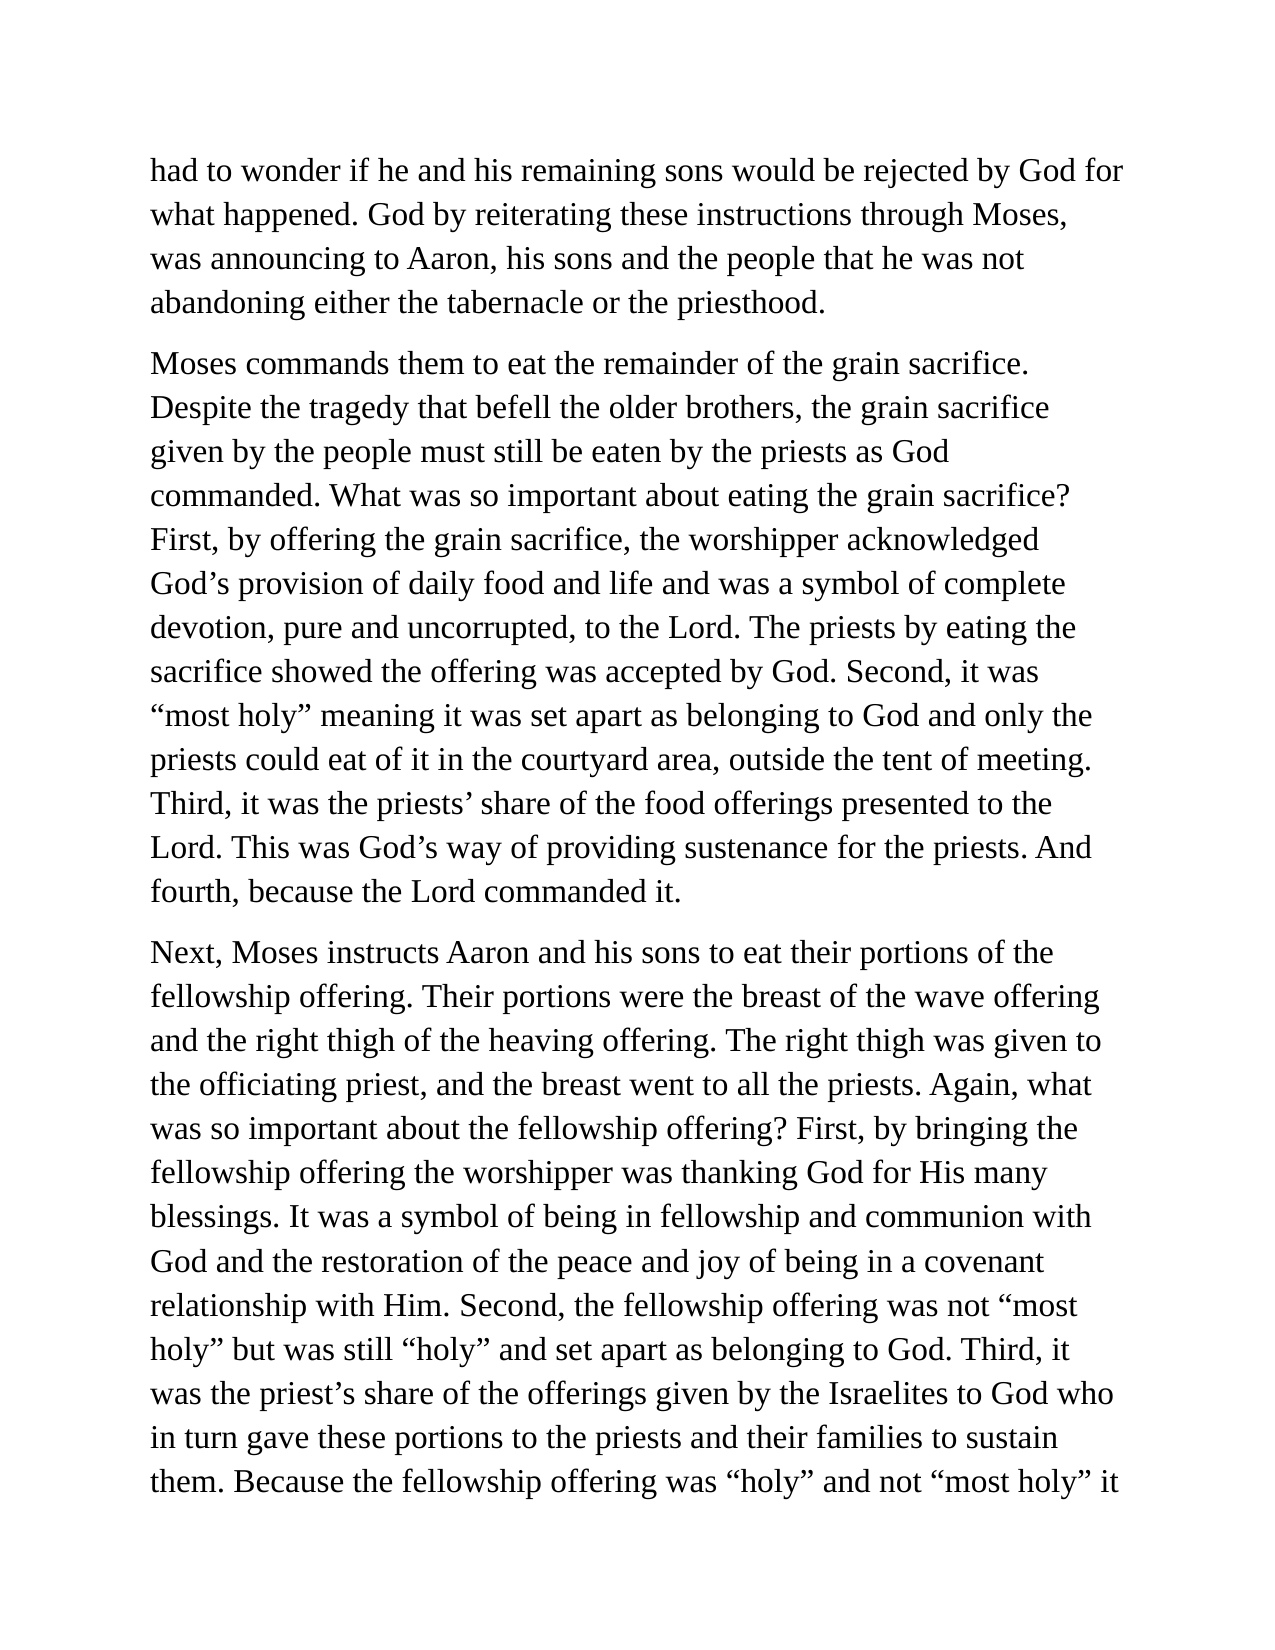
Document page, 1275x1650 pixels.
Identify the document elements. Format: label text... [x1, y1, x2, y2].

text Next, Moses instructs Aaron and his sons to eat their portions of the fellowship offering. Their portions were the breast of the wave offering and the right thigh of the heaving offering. The right thigh was given to the officiating priest, and the breast went to all the priests. Again, what was so important about the fellowship offering? First, by bringing the fellowship offering the worshipper was thanking God for His many blessings. It was a symbol of being in fellowship and communion with God and the restoration of the peace and joy of being in a covenant relationship with Him. Second, the fellowship offering was not “most holy” but was still “holy” and set apart as belonging to God. Third, it was the priest’s share of the offerings given by the Israelites to God who in turn gave these portions to the priests and their families to sustain them. Because the fellowship offering was “holy” and not “most holy” it [150, 932, 1125, 1499]
text had to wonder if he and his remaining sons would be rejected by God for what happened. God by reiterating these instructions through Moses, was announcing to Aaron, his sons and the people that he was not abandoning either the tabernacle or the priesthood. [150, 150, 1125, 321]
text Moses commands them to eat the remainder of the grain sacrifice. Despite the tragedy that befell the older brothers, the grain sacrifice given by the people must still be eaten by the priests as God commanded. What was so important about eating the grain sacrifice? First, by offering the grain sacrifice, the worshipper acknowledged God’s provision of daily food and life and was a symbol of complete devotion, pure and uncorrupted, to the Lord. The priests by eating the sacrifice showed the offering was accepted by God. Second, it was “most holy” meaning it was set apart as belonging to God and only the priests could eat of it in the courtyard area, outside the tent of meeting. Third, it was the priests’ share of the food offerings presented to the Lord. This was God’s way of providing sustenance for the priests. And fourth, because the Lord commanded it. [150, 343, 1125, 910]
